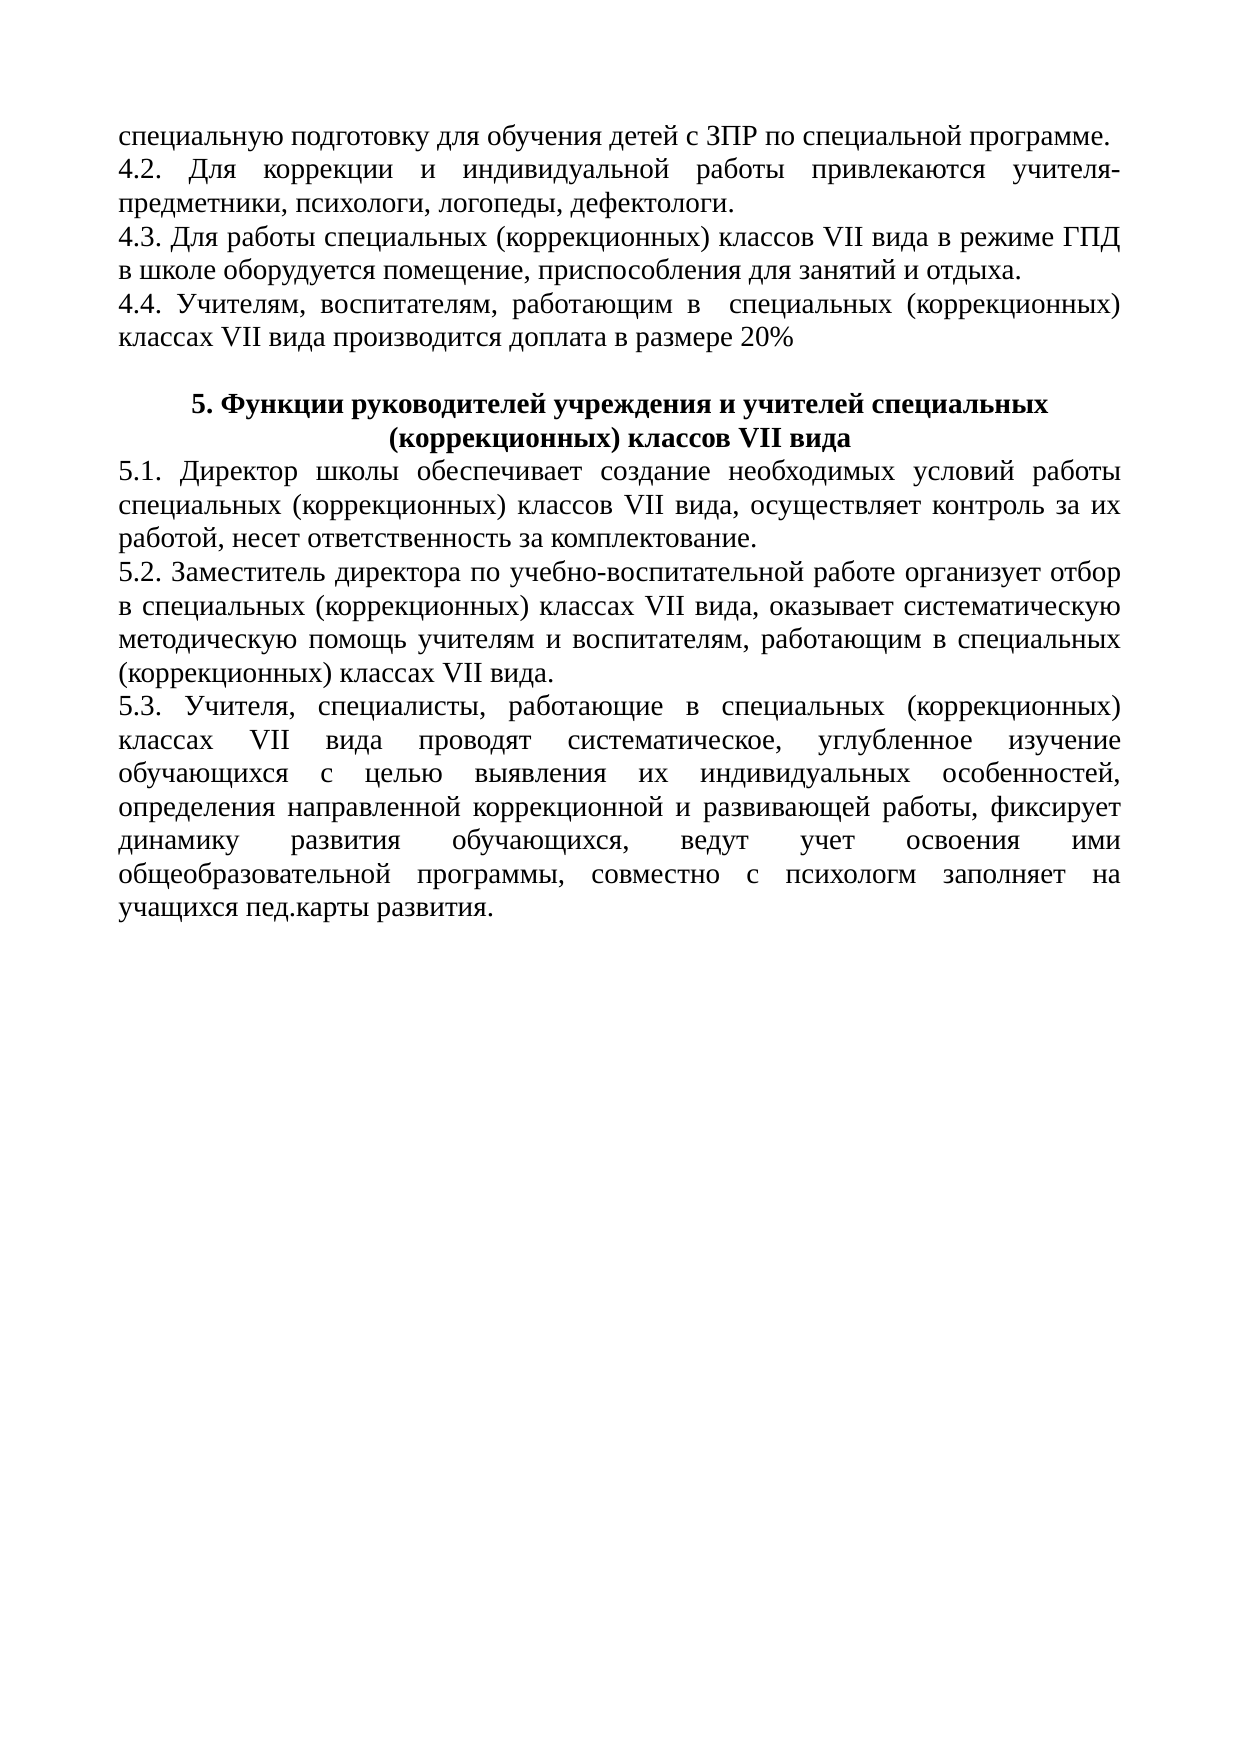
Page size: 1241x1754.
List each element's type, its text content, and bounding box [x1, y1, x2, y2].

list 5.1. Директор школы обеспечивает создание необходимых условий работы специальных (коррекционных) классов VII вида, осуществляет контроль за их работой, несет ответственность за комплектование. [118, 453, 1122, 554]
list специальную подготовку для обучения детей с ЗПР по специальной программе. [118, 118, 1122, 152]
list 4.4. Учителям, воспитателям, работающим в специальных (коррекционных) классах VII вида производится доплата в размере 20% [118, 286, 1122, 353]
list 4.3. Для работы специальных (коррекционных) классов VII вида в режиме ГПД в школе оборудуется помещение, приспособления для занятий и отдыха. [118, 219, 1122, 286]
list 5.3. Учителя, специалисты, работающие в специальных (коррекционных) классах VII вида проводят систематическое, углубленное изучение обучающихся с целью выявления их индивидуальных особенностей, определения направленной коррекционной и развивающей работы, фиксирует динамику развития обучающихся, ведут учет освоения ими общеобразовательной программы, совместно с психологм заполняет на учащихся пед.карты развития. [118, 688, 1122, 923]
list 5. Функции руководителей учреждения и учителей специальных (коррекционных) классов VII вида [118, 386, 1122, 453]
list 5.2. Заместитель директора по учебно-воспитательной работе организует отбор в специальных (коррекционных) классах VII вида, оказывает систематическую методическую помощь учителям и воспитателям, работающим в специальных (коррекционных) классах VII вида. [118, 554, 1122, 688]
list 4.2. Для коррекции и индивидуальной работы привлекаются учителя-предметники, психологи, логопеды, дефектологи. [118, 152, 1122, 219]
